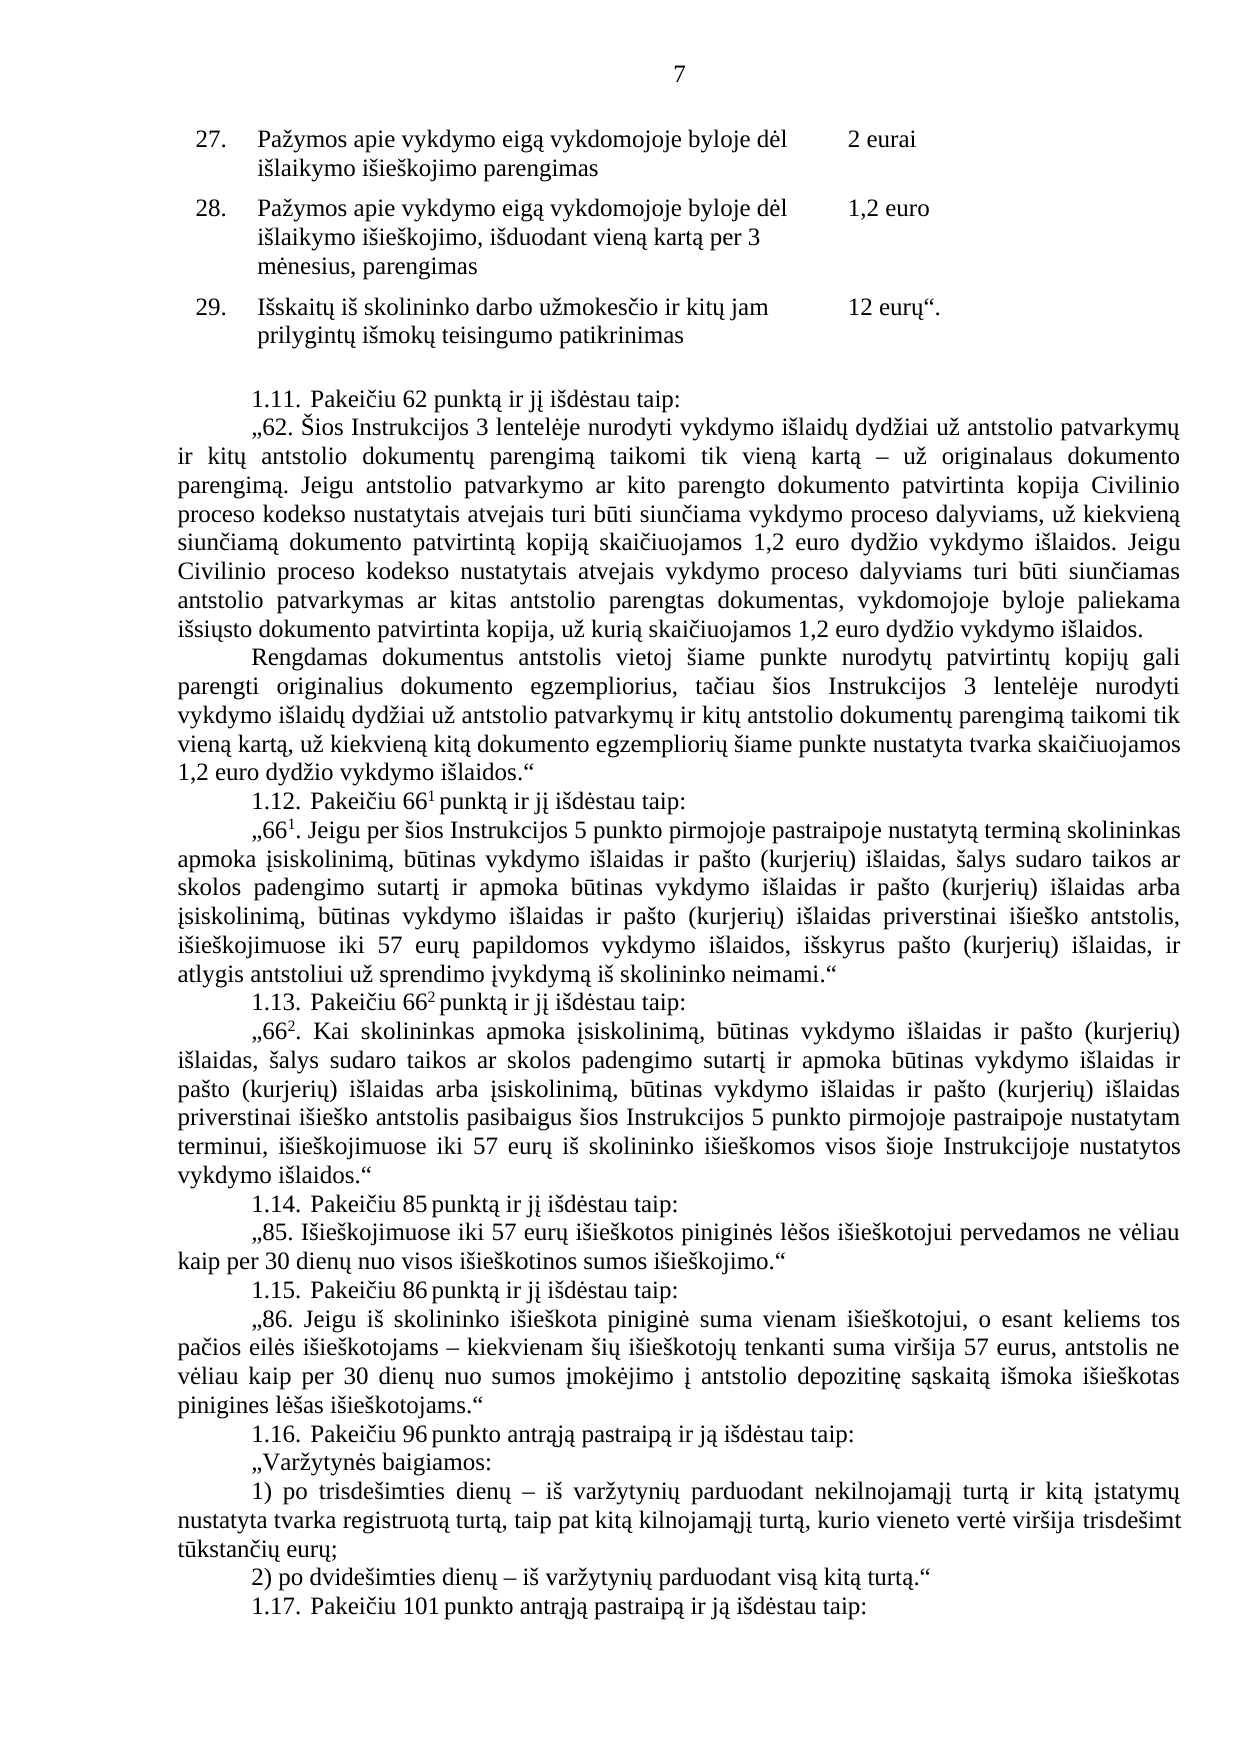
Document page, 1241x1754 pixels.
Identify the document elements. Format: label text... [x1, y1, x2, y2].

text „661. Jeigu per šios Instrukcijos 5 punkto pirmojoje pastraipoje nustatytą terminą skolininkas apmoka įsiskolinimą, būtinas vykdymo išlaidas ir pašto (kurjerių) išlaidas, šalys sudaro taikos ar skolos padengimo sutartį ir apmoka būtinas vykdymo išlaidas ir pašto (kurjerių) išlaidas arba įsiskolinimą, būtinas vykdymo išlaidas ir pašto (kurjerių) išlaidas priverstinai išieško antstolis, išieškojimuose iki 57 eurų papildomos vykdymo išlaidos, išskyrus pašto (kurjerių) išlaidas, ir atlygis antstoliui už sprendimo įvykdymą iš skolininko neimami.“ [177, 815, 1181, 987]
text 1) po trisdešimties dienų – iš varžytynių parduodant nekilnojamąjį turtą ir kitą įstatymų nustatyta tvarka registruotą turtą, taip pat kitą kilnojamąjį turtą, kurio vieneto vertė viršija trisdešimt tūkstančių eurų; [177, 1476, 1181, 1562]
text „662. Kai skolininkas apmoka įsiskolinimą, būtinas vykdymo išlaidas ir pašto (kurjerių) išlaidas, šalys sudaro taikos ar skolos padengimo sutartį ir apmoka būtinas vykdymo išlaidas ir pašto (kurjerių) išlaidas arba įsiskolinimą, būtinas vykdymo išlaidas ir pašto (kurjerių) išlaidas priverstinai išieško antstolis pasibaigus šios Instrukcijos 5 punkto pirmojoje pastraipoje nustatytam terminui, išieškojimuose iki 57 eurų iš skolininko išieškomos visos šioje Instrukcijoje nustatytos vykdymo išlaidos.“ [177, 1016, 1181, 1189]
text 1.17. Pakeičiu 101 punkto antrąją pastraipą ir ją išdėstau taip: [177, 1591, 1181, 1620]
text „85. Išieškojimuose iki 57 eurų išieškotos piniginės lėšos išieškotojui pervedamos ne vėliau kaip per 30 dienų nuo visos išieškotinos sumos išieškojimo.“ [177, 1217, 1181, 1275]
text „Varžytynės baigiamos: [177, 1447, 1181, 1476]
table_header 27. [177, 118, 251, 187]
text Rengdamas dokumentus antstolis vietoj šiame punkte nurodytų patvirtintų kopijų gali parengti originalius dokumento egzempliorius, tačiau šios Instrukcijos 3 lentelėje nurodyti vykdymo išlaidų dydžiai už antstolio patvarkymų ir kitų antstolio dokumentų parengimą taikomi tik vieną kartą, už kiekvieną kitą dokumento egzempliorių šiame punkte nustatyta tvarka skaičiuojamos 1,2 euro dydžio vykdymo išlaidos.“ [177, 642, 1181, 786]
text 1.16. Pakeičiu 96 punkto antrąją pastraipą ir ją išdėstau taip: [177, 1419, 1181, 1447]
text 1.13. Pakeičiu 662 punktą ir jį išdėstau taip: [177, 987, 1181, 1016]
text 1.11. Pakeičiu 62 punktą ir jį išdėstau taip: [177, 384, 1181, 412]
table_cell 12 eurų“. [842, 286, 1181, 355]
table_header 2 eurai [842, 118, 1181, 187]
table_cell Išskaitų iš skolininko darbo užmokesčio ir kitų jam prilygintų išmokų teisingumo patikrinimas [251, 286, 842, 355]
text 1.15. Pakeičiu 86 punktą ir jį išdėstau taip: [177, 1275, 1181, 1304]
table_cell 29. [177, 286, 251, 355]
text „62. Šios Instrukcijos 3 lentelėje nurodyti vykdymo išlaidų dydžiai už antstolio patvarkymų ir kitų antstolio dokumentų parengimą taikomi tik vieną kartą – už originalaus dokumento parengimą. Jeigu antstolio patvarkymo ar kito parengto dokumento patvirtinta kopija Civilinio proceso kodekso nustatytais atvejais turi būti siunčiama vykdymo proceso dalyviams, už kiekvieną siunčiamą dokumento patvirtintą kopiją skaičiuojamos 1,2 euro dydžio vykdymo išlaidos. Jeigu Civilinio proceso kodekso nustatytais atvejais vykdymo proceso dalyviams turi būti siunčiamas antstolio patvarkymas ar kitas antstolio parengtas dokumentas, vykdomojoje byloje paliekama išsiųsto dokumento patvirtinta kopija, už kurią skaičiuojamos 1,2 euro dydžio vykdymo išlaidos. [177, 412, 1181, 642]
text 1.12. Pakeičiu 661 punktą ir jį išdėstau taip: [177, 786, 1181, 815]
table_cell 28. [177, 188, 251, 286]
text „86. Jeigu iš skolininko išieškota piniginė suma vienam išieškotojui, o esant keliems tos pačios eilės išieškotojams – kiekvienam šių išieškotojų tenkanti suma viršija 57 eurus, antstolis ne vėliau kaip per 30 dienų nuo sumos įmokėjimo į antstolio depozitinę sąskaitą išmoka išieškotas pinigines lėšas išieškotojams.“ [177, 1304, 1181, 1419]
table_cell 1,2 euro [842, 188, 1181, 286]
text 1.14. Pakeičiu 85 punktą ir jį išdėstau taip: [177, 1189, 1181, 1217]
table_cell Pažymos apie vykdymo eigą vykdomojoje byloje dėl išlaikymo išieškojimo, išduodant vieną kartą per 3 mėnesius, parengimas [251, 188, 842, 286]
text 2) po dvidešimties dienų – iš varžytynių parduodant visą kitą turtą.“ [177, 1562, 1181, 1591]
table_header Pažymos apie vykdymo eigą vykdomojoje byloje dėl išlaikymo išieškojimo parengimas [251, 118, 842, 187]
